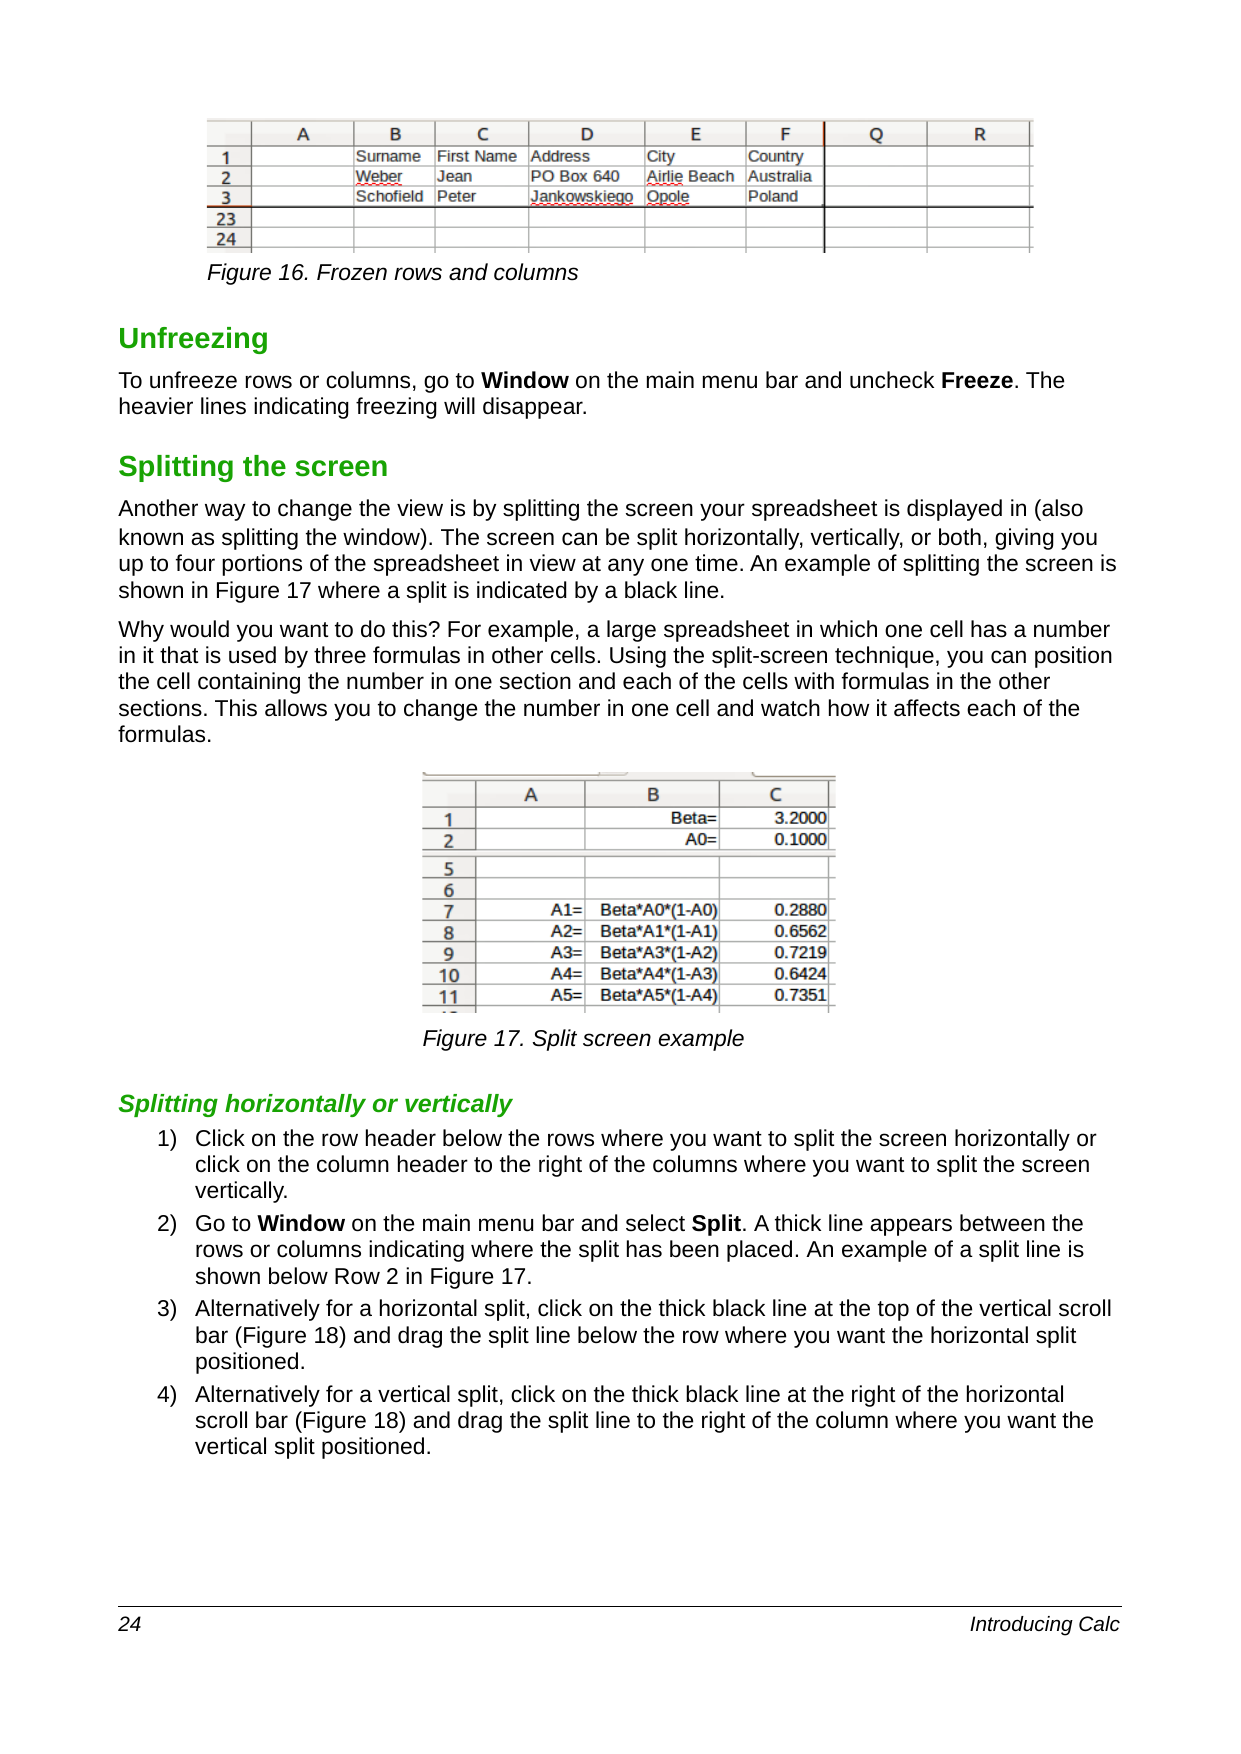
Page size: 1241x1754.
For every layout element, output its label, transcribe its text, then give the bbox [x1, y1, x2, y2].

subtitle Splitting the screen [118, 449, 1122, 483]
list Alternatively for a vertical split, click on the thick black line at the right of the horizontal scroll bar (Figure 18) and drag the split line to the right of the column where you want the vertical split positioned. [177, 1381, 1122, 1459]
text Figure 16. Frozen rows and columns [207, 259, 1033, 286]
text Figure 17. Split screen example [422, 1025, 836, 1052]
picture [422, 772, 836, 1013]
text Another way to change the view is by splitting the screen your spreadsheet is displayed in (also known as splitting the window). The screen can be split horizontally, vertically, or both, giving you up to four portions of the spreadsheet in view at any one time. An example of splitting the screen is shown in Figure 17 where a split is indicated by a black line. [118, 495, 1122, 603]
text Why would you want to do this? For example, a large spreadsheet in which one cell has a number in it that is used by three formulas in other cells. Using the split-screen technique, you can position the cell containing the number in one section and each of the cells with formulas in the other sections. This allows you to change the number in one cell and watch how it affects each of the formulas. [118, 616, 1122, 747]
subtitle Splitting horizontally or vertically [118, 1089, 1122, 1118]
subtitle Unfreezing [118, 321, 1122, 354]
list Go to Window on the main menu bar and select Split. A thick line appears between the rows or columns indicating where the split has been placed. An example of a split line is shown below Row 2 in Figure 17. [177, 1210, 1122, 1289]
list Alternatively for a horizontal split, click on the thick black line at the top of the vertical scroll bar (Figure 18) and drag the split line below the row where you want the horizontal split positioned. [177, 1295, 1122, 1374]
list Click on the row header below the rows where you want to split the screen horizontally or click on the column header to the right of the columns where you want to split the screen vertically. [177, 1124, 1122, 1204]
text To unfreeze rows or columns, go to Window on the main menu bar and uncheck Freeze. The heavier lines indicating freezing will disappear. [118, 367, 1122, 420]
picture [206, 118, 1034, 253]
